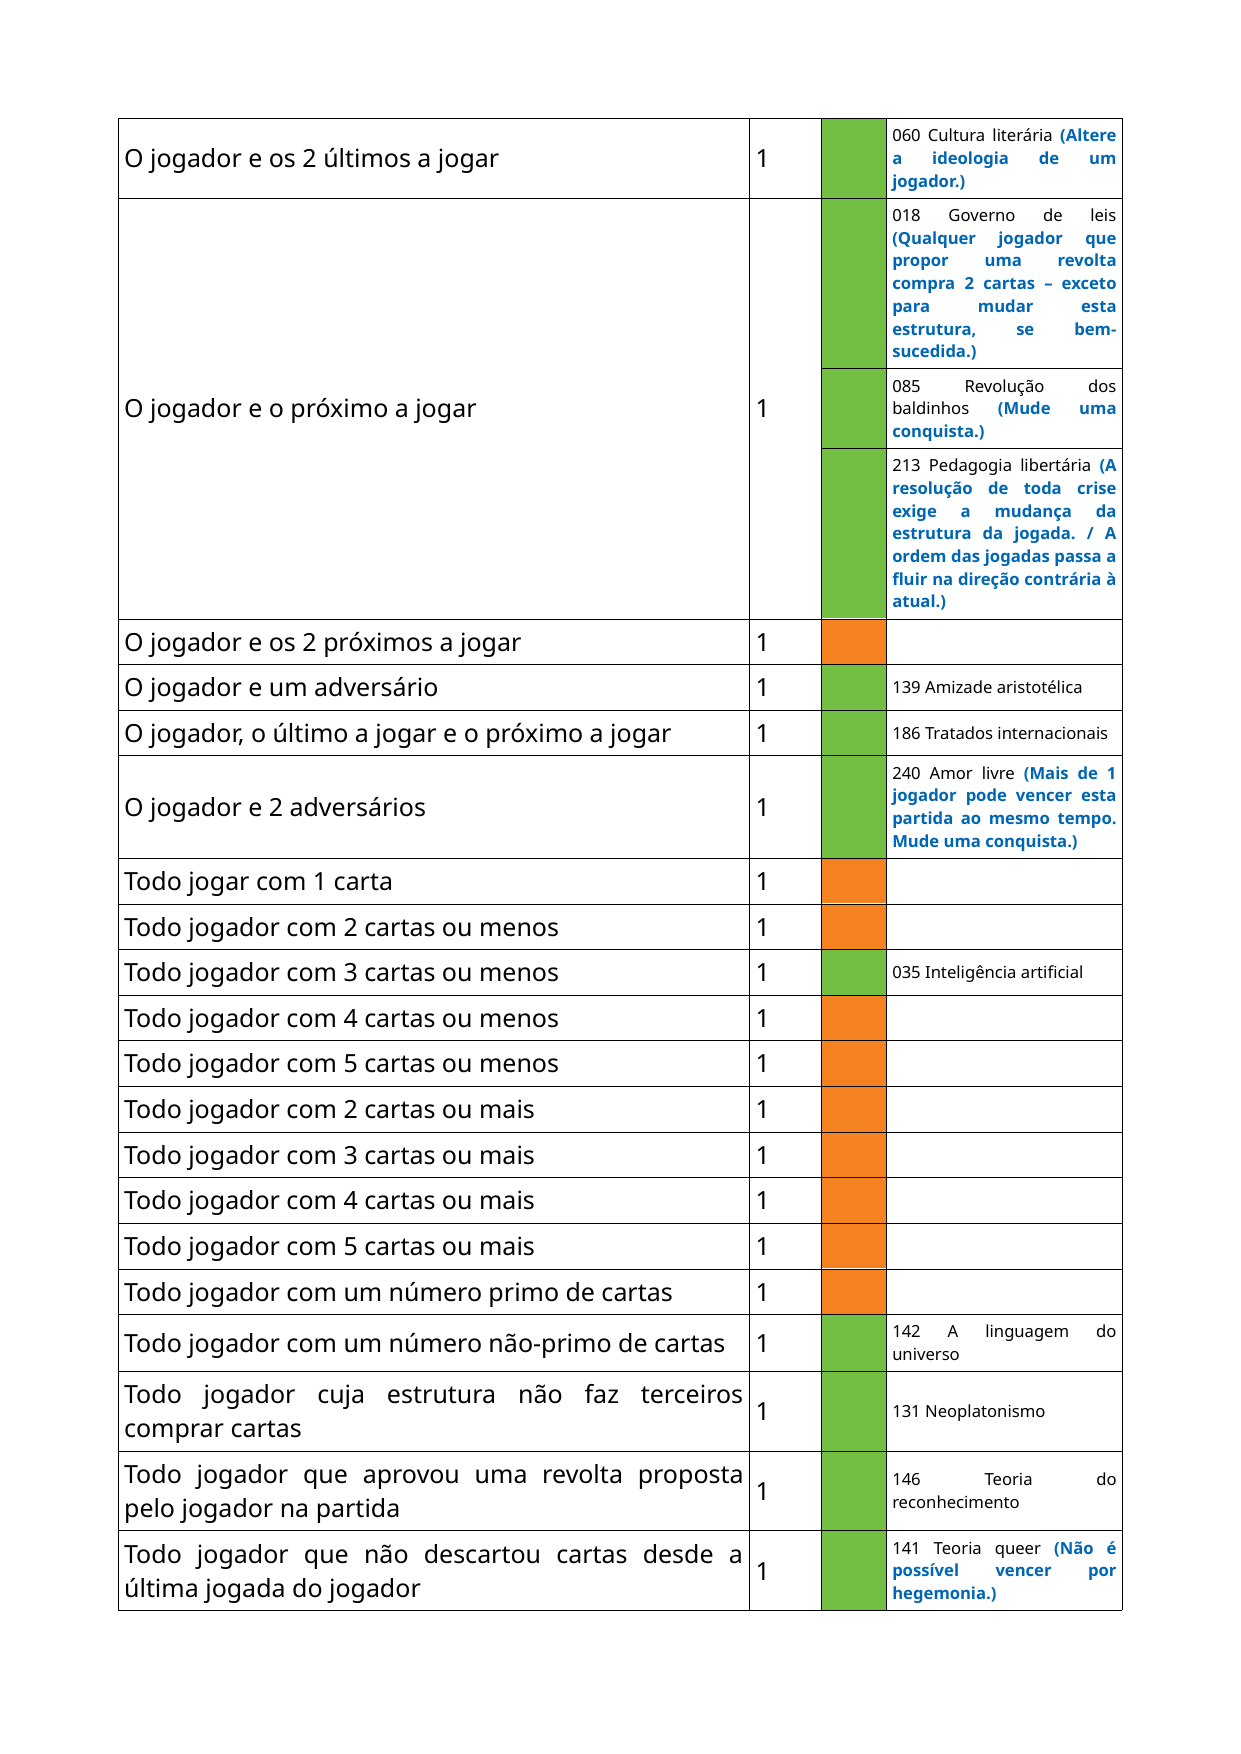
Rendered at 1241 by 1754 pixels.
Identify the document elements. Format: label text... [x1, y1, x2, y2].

table_cell 1 [750, 1133, 821, 1177]
table_cell Todo jogador que aprovou uma revolta proposta pelo jogador na partida [119, 1452, 749, 1530]
table_cell 131 Neoplatonismo [887, 1372, 1122, 1451]
table_cell Todo jogador com 2 cartas ou menos [119, 905, 749, 949]
table_cell [822, 1315, 886, 1371]
table_cell 1 [750, 711, 821, 755]
table_cell Todo jogar com 1 carta [119, 859, 749, 903]
table_cell Todo jogador com um número não-primo de cartas [119, 1315, 749, 1371]
table_cell O jogador e 2 adversários [119, 756, 749, 858]
table_cell 141 Teoria queer (Não é possível vencer por hegemonia.) [887, 1531, 1122, 1610]
table_cell O jogador e o próximo a jogar [119, 199, 749, 618]
table_cell [822, 1087, 886, 1132]
table_cell 1 [750, 1224, 821, 1268]
table_cell [822, 1270, 886, 1314]
table_cell 240 Amor livre (Mais de 1 jogador pode vencer esta partida ao mesmo tempo. Mude uma conquista.) [887, 756, 1122, 858]
table_cell 1 [750, 1531, 821, 1610]
table_cell 060 Cultura literária (Altere a ideologia de um jogador.) [887, 119, 1122, 198]
table_cell [822, 996, 886, 1040]
table_cell [822, 665, 886, 710]
table_cell [822, 199, 886, 368]
table_cell 1 [750, 620, 821, 664]
table_cell [822, 1452, 886, 1530]
table_cell [822, 905, 886, 949]
table_cell [822, 369, 886, 448]
table_cell 1 [750, 1270, 821, 1314]
table_cell 1 [750, 1041, 821, 1086]
table_cell Todo jogador cuja estrutura não faz terceiros comprar cartas [119, 1372, 749, 1451]
table_cell [822, 449, 886, 618]
table_cell 1 [750, 1178, 821, 1223]
table_cell 1 [750, 996, 821, 1040]
table_cell [887, 1133, 1122, 1177]
table_cell [887, 1224, 1122, 1268]
table_cell [822, 950, 886, 995]
table_cell 1 [750, 1372, 821, 1451]
table_cell [887, 996, 1122, 1040]
table_cell [822, 620, 886, 664]
table_cell [887, 859, 1122, 903]
table_cell [887, 905, 1122, 949]
table_cell [822, 1133, 886, 1177]
table_cell 1 [750, 665, 821, 710]
table_cell O jogador, o último a jogar e o próximo a jogar [119, 711, 749, 755]
table_cell 139 Amizade aristotélica [887, 665, 1122, 710]
table_cell 1 [750, 905, 821, 949]
table_cell O jogador e um adversário [119, 665, 749, 710]
table_cell [822, 859, 886, 903]
table_cell [822, 119, 886, 198]
table_cell 1 [750, 756, 821, 858]
table_cell 018 Governo de leis (Qualquer jogador que propor uma revolta compra 2 cartas – exceto para mudar esta estrutura, se bem-sucedida.) [887, 199, 1122, 368]
table_cell Todo jogador com 5 cartas ou menos [119, 1041, 749, 1086]
table_cell 1 [750, 1315, 821, 1371]
table_cell 146 Teoria do reconhecimento [887, 1452, 1122, 1530]
table_cell 1 [750, 1452, 821, 1530]
table_cell 213 Pedagogia libertária (A resolução de toda crise exige a mudança da estrutura da jogada. / A ordem das jogadas passa a fluir na direção contrária à atual.) [887, 449, 1122, 618]
table_cell Todo jogador com 2 cartas ou mais [119, 1087, 749, 1132]
table_cell 1 [750, 199, 821, 618]
table_cell [822, 1041, 886, 1086]
table_cell Todo jogador com 4 cartas ou mais [119, 1178, 749, 1223]
table_cell [822, 756, 886, 858]
table_cell Todo jogador com um número primo de cartas [119, 1270, 749, 1314]
table_cell 1 [750, 119, 821, 198]
table_cell 085 Revolução dos baldinhos (Mude uma conquista.) [887, 369, 1122, 448]
table_cell [822, 1178, 886, 1223]
table_cell 186 Tratados internacionais [887, 711, 1122, 755]
table_cell [822, 1372, 886, 1451]
table_cell 1 [750, 859, 821, 903]
table_cell O jogador e os 2 próximos a jogar [119, 620, 749, 664]
table_cell Todo jogador com 3 cartas ou menos [119, 950, 749, 995]
table_cell Todo jogador com 4 cartas ou menos [119, 996, 749, 1040]
table_cell [887, 1178, 1122, 1223]
table_cell 1 [750, 1087, 821, 1132]
table_cell Todo jogador com 5 cartas ou mais [119, 1224, 749, 1268]
table_cell [822, 1531, 886, 1610]
table_cell Todo jogador que não descartou cartas desde a última jogada do jogador [119, 1531, 749, 1610]
table_cell [887, 1041, 1122, 1086]
table_cell [887, 1270, 1122, 1314]
table_cell [822, 1224, 886, 1268]
table_cell O jogador e os 2 últimos a jogar [119, 119, 749, 198]
table_cell [887, 620, 1122, 664]
table_cell 142 A linguagem do universo [887, 1315, 1122, 1371]
table_cell Todo jogador com 3 cartas ou mais [119, 1133, 749, 1177]
table_cell [887, 1087, 1122, 1132]
table_cell 035 Inteligência artificial [887, 950, 1122, 995]
table_cell 1 [750, 950, 821, 995]
table_cell [822, 711, 886, 755]
